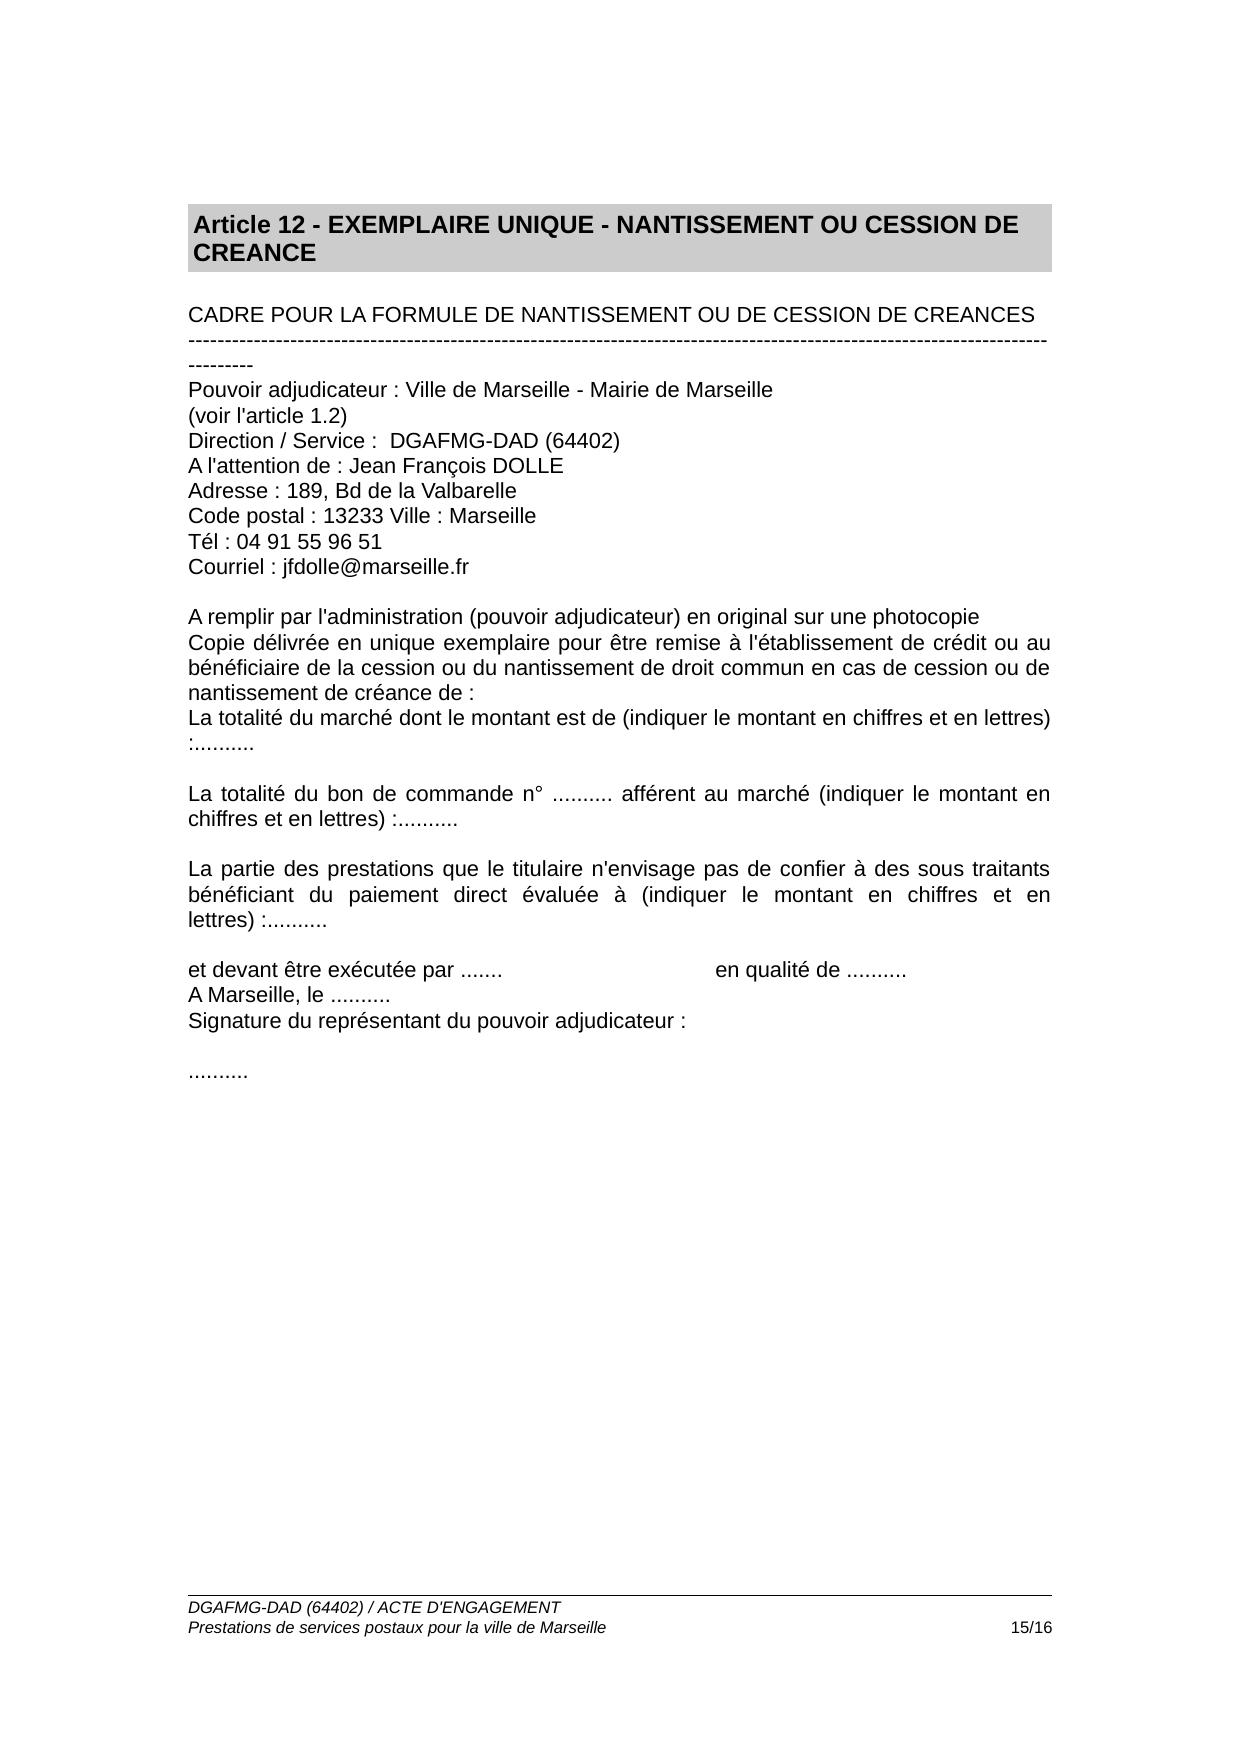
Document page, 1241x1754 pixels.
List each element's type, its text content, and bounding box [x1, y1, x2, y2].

text Direction / Service : DGAFMG-DAD (64402) [188, 428, 1052, 453]
text La totalité du marché dont le montant est de (indiquer le montant en chiffres et en lettres) :.......... [188, 705, 1052, 756]
text .......... [188, 1058, 1052, 1083]
text A l'attention de : Jean François DOLLE [188, 453, 1052, 478]
text A remplir par l'administration (pouvoir adjudicateur) en original sur une photocopie [188, 604, 1052, 629]
text Courriel : jfdolle@marseille.fr [188, 554, 1052, 579]
text Code postal : 13233 Ville : Marseille [188, 503, 1052, 529]
text Pouvoir adjudicateur : Ville de Marseille - Mairie de Marseille [188, 377, 1052, 403]
text A Marseille, le .......... [188, 982, 1052, 1008]
subtitle EXEMPLAIRE UNIQUE - NANTISSEMENT OU CESSION DE CREANCE [190, 207, 1050, 270]
text La partie des prestations que le titulaire n'envisage pas de confier à des sous traitants bénéficiant du paiement direct évaluée à (indiquer le montant en chiffres et en lettres) :.......... [188, 856, 1052, 932]
text ------------------------------------------------------------------------------------------------------------------------------- [188, 327, 1052, 377]
text Tél : 04 91 55 96 51 [188, 529, 1052, 554]
text La totalité du bon de commande n° .......... afférent au marché (indiquer le montant en chiffres et en lettres) :.......... [188, 781, 1052, 831]
text Adresse : 189, Bd de la Valbarelle [188, 478, 1052, 503]
text CADRE POUR LA FORMULE DE NANTISSEMENT OU DE CESSION DE CREANCES [188, 302, 1052, 327]
text (voir l'article 1.2) [188, 403, 1052, 428]
text Copie délivrée en unique exemplaire pour être remise à l'établissement de crédit ou au bénéficiaire de la cession ou du nantissement de droit commun en cas de cession ou de nantissement de créance de : [188, 629, 1052, 705]
text Signature du représentant du pouvoir adjudicateur : [188, 1008, 1052, 1033]
text et devant être exécutée par ....... en qualité de .......... [188, 957, 1052, 982]
